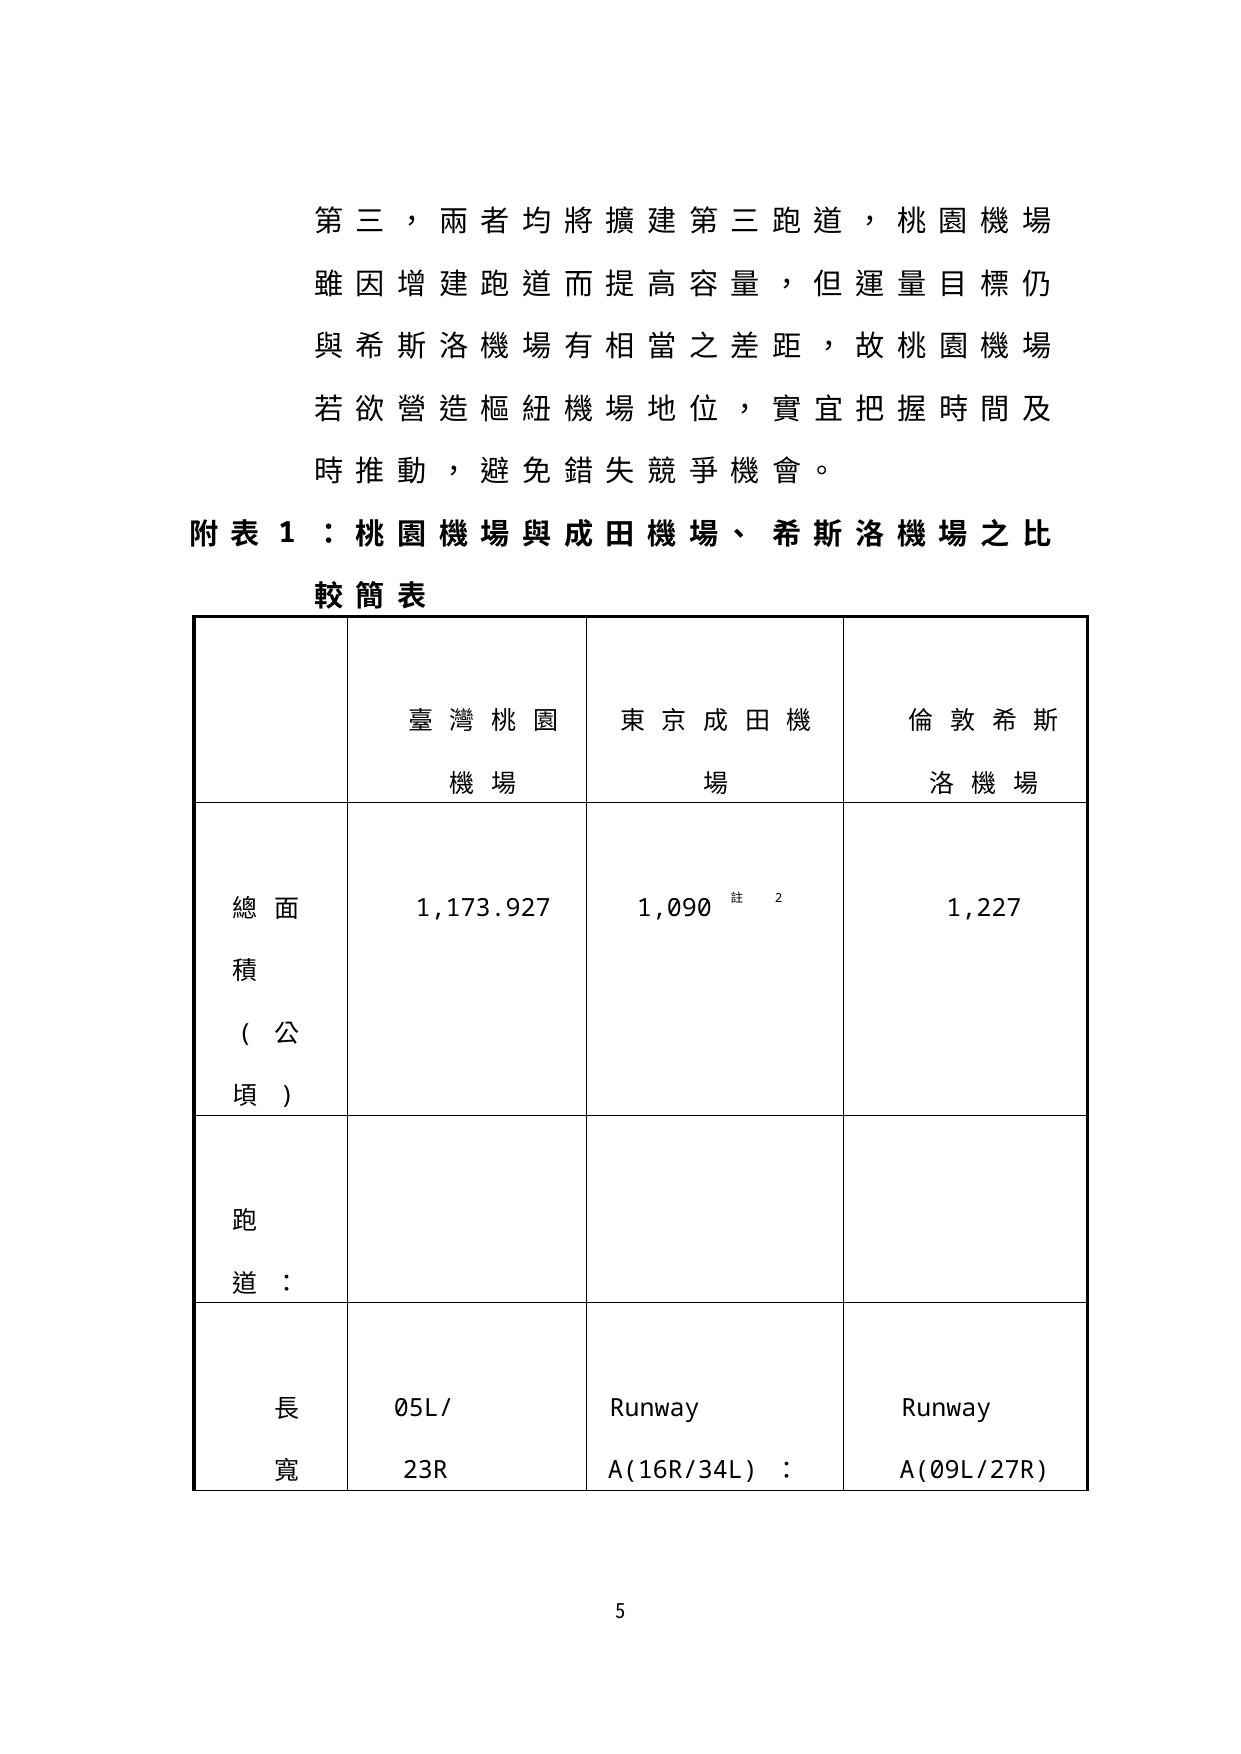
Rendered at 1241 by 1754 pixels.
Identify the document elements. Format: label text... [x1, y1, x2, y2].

table_cell [587, 1116, 843, 1302]
table_cell 總面積(公頃) [196, 803, 347, 1115]
table_header 臺灣桃園機場 [348, 618, 586, 802]
table_cell [844, 1116, 1086, 1302]
table_cell 長寬 [196, 1303, 347, 1490]
table_header 東京成田機場 [587, 618, 843, 802]
table_cell Runway A(09L/27R) [844, 1303, 1086, 1490]
table_cell Runway A(16R/34L)： [587, 1303, 843, 1490]
table_cell [348, 1116, 586, 1302]
table_cell 1,090註2 [587, 803, 843, 1115]
table_cell 1,173.927 [348, 803, 586, 1115]
text 附表1：桃園機場與成田機場、希斯洛機場之比較簡表 [181, 490, 1058, 615]
text 整體而言，希斯洛機場在面積、航廈面積均大於桃園機場，所能提供班機與旅客之服務容量，亦優於桃園機場，不難想見歐洲最繁忙機場之巨大運量。其次，桃園機場之航點城市數僅較希斯洛機場少12.43％，惟在班機起降架次與旅客人次卻大幅減少達55.82％與51.22％，雖桃園機場之貨運量較希斯洛機場高出31.49％，但在客運方面，仍有發展潛力。第三，兩者均將擴建第三跑道，桃園機場雖因增建跑道而提高容量，但運量目標仍與希斯洛機場有相當之差距，故桃園機場若欲營造樞紐機場地位，實宜把握時間及時推動，避免錯失競爭機會。 [271, 177, 1058, 490]
table_cell 跑道： [196, 1116, 347, 1302]
table_header 倫敦希斯洛機場 [844, 618, 1086, 802]
table_cell 05L/23R [348, 1303, 586, 1490]
table_header [196, 618, 347, 802]
table_cell 1,227 [844, 803, 1086, 1115]
